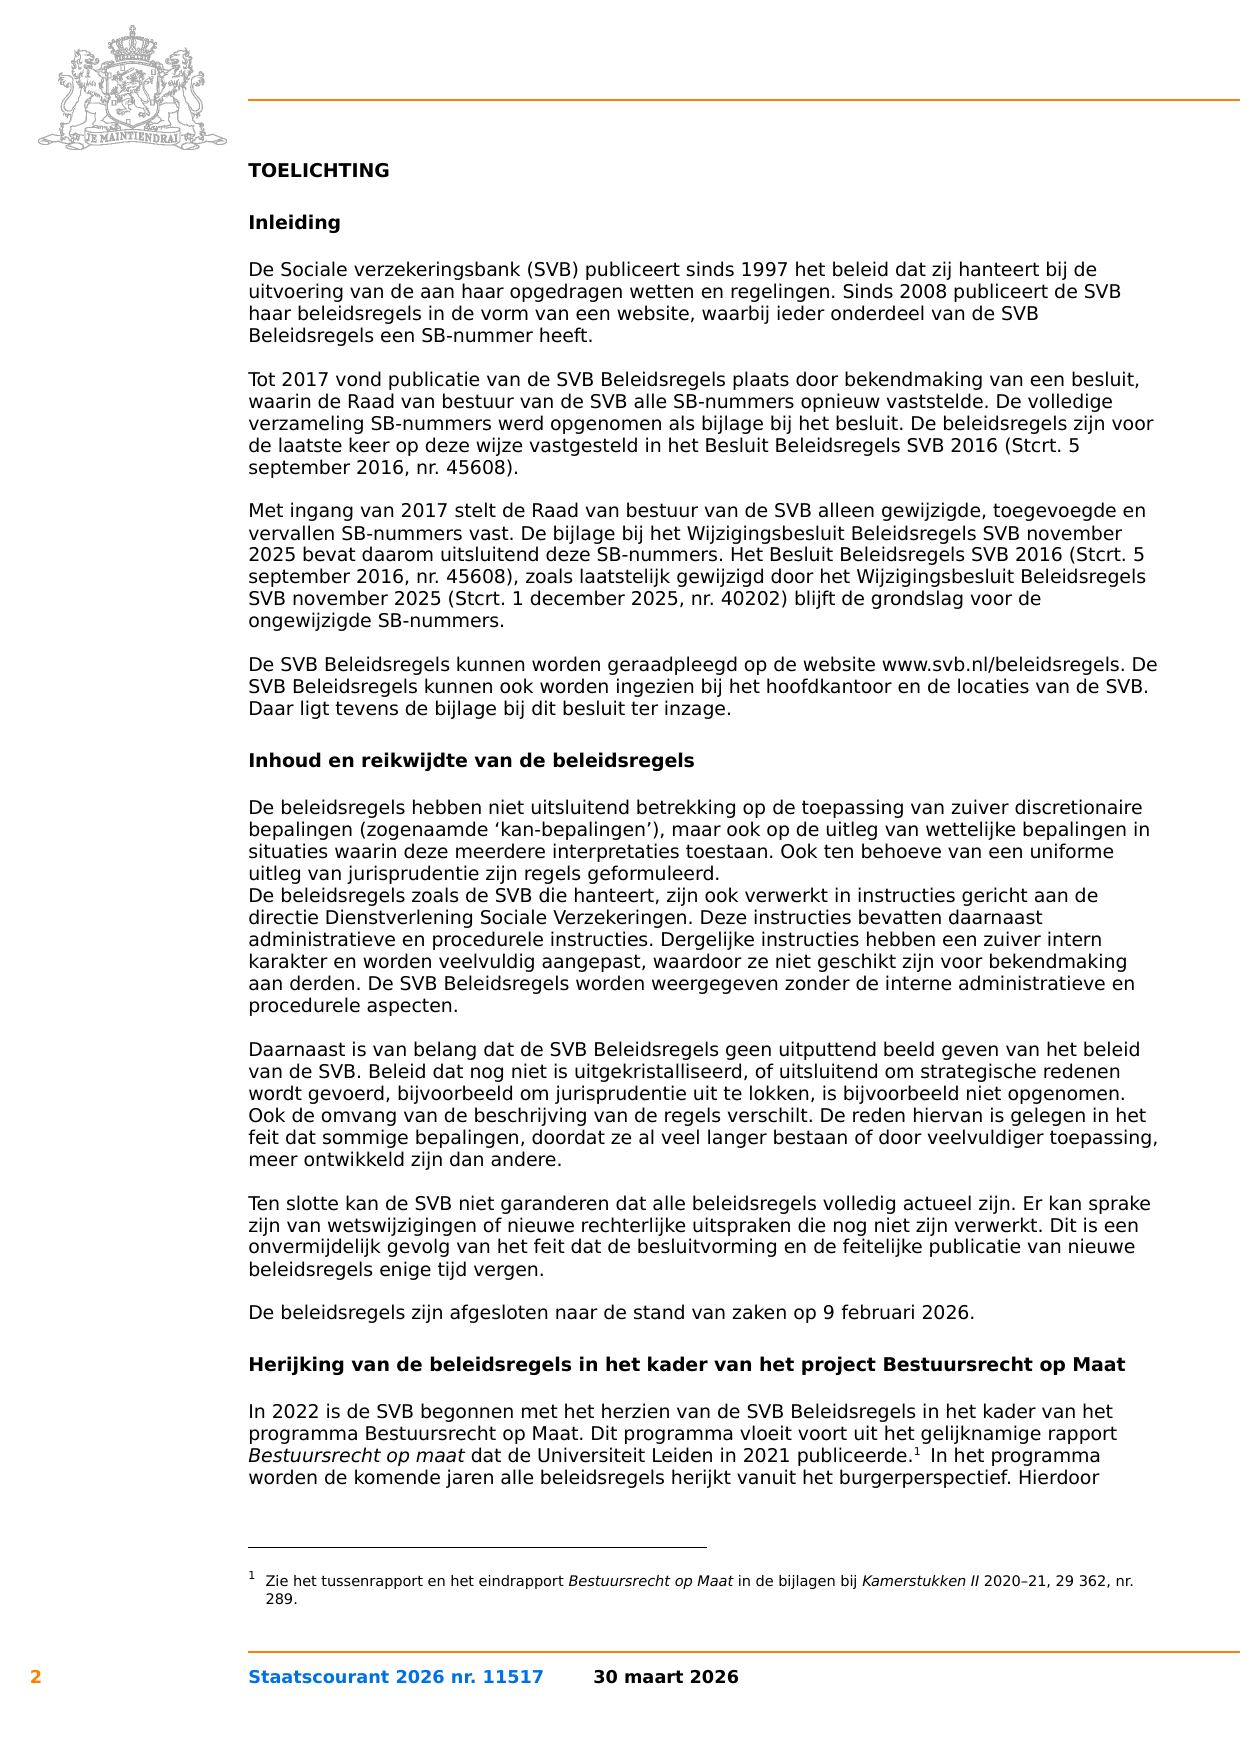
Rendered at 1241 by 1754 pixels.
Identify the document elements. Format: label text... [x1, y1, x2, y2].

subtitle TOELICHTING [248, 160, 1163, 182]
picture [38, 25, 227, 150]
subtitle Inleiding [248, 212, 1163, 234]
subtitle Herijking van de beleidsregels in het kader van het project Bestuursrecht op Maat [248, 1354, 1163, 1376]
text Ten slotte kan de SVB niet garanderen dat alle beleidsregels volledig actueel zijn. Er kan sprake zijn van wetswijzigingen of nieuwe rechterlijke uitspraken die nog niet zijn verwerkt. Dit is een onvermijdelijk gevolg van het feit dat de besluitvorming en de feitelijke publicatie van nieuwe beleidsregels enige tijd vergen. [248, 1192, 1163, 1280]
text De beleidsregels zoals de SVB die hanteert, zijn ook verwerkt in instructies gericht aan de directie Dienstverlening Sociale Verzekeringen. Deze instructies bevatten daarnaast administratieve en procedurele instructies. Dergelijke instructies hebben een zuiver intern karakter en worden veelvuldig aangepast, waardoor ze niet geschikt zijn voor bekendmaking aan derden. De SVB Beleidsregels worden weergegeven zonder de interne administratieve en procedurele aspecten. [248, 885, 1163, 1017]
text De beleidsregels zijn afgesloten naar de stand van zaken op 9 februari 2026. [248, 1302, 1163, 1324]
text De beleidsregels hebben niet uitsluitend betrekking op de toepassing van zuiver discretionaire bepalingen (zogenaamde ‘kan-bepalingen’), maar ook op de uitleg van wettelijke bepalingen in situaties waarin deze meerdere interpretaties toestaan. Ook ten behoeve van een uniforme uitleg van jurisprudentie zijn regels geformuleerd. [248, 797, 1163, 885]
text In 2022 is de SVB begonnen met het herzien van de SVB Beleidsregels in het kader van het programma Bestuursrecht op Maat. Dit programma vloeit voort uit het gelijknamige rapport Bestuursrecht op maat dat de Universiteit Leiden in 2021 publiceerde. In het programma worden de komende jaren alle beleidsregels herijkt vanuit het burgerperspectief. Hierdoor [248, 1401, 1163, 1489]
text Tot 2017 vond publicatie van de SVB Beleidsregels plaats door bekendmaking van een besluit, waarin de Raad van bestuur van de SVB alle SB-nummers opnieuw vaststelde. De volledige verzameling SB-nummers werd opgenomen als bijlage bij het besluit. De beleidsregels zijn voor de laatste keer op deze wijze vastgesteld in het Besluit Beleidsregels SVB 2016 (Stcrt. 5 september 2016, nr. 45608). [248, 369, 1163, 478]
subtitle Inhoud en reikwijdte van de beleidsregels [248, 750, 1163, 772]
text Zie het tussenrapport en het eindrapport Bestuursrecht op Maat in de bijlagen bij Kamerstukken II 2020–21, 29 362, nr. 289. [248, 1569, 1163, 1608]
text Met ingang van 2017 stelt de Raad van bestuur van de SVB alleen gewijzigde, toegevoegde en vervallen SB-nummers vast. De bijlage bij het Wijzigingsbesluit Beleidsregels SVB november 2025 bevat daarom uitsluitend deze SB-nummers. Het Besluit Beleidsregels SVB 2016 (Stcrt. 5 september 2016, nr. 45608), zoals laatstelijk gewijzigd door het Wijzigingsbesluit Beleidsregels SVB november 2025 (Stcrt. 1 december 2025, nr. 40202) blijft de grondslag voor de ongewijzigde SB-nummers. [248, 500, 1163, 632]
text De SVB Beleidsregels kunnen worden geraadpleegd op de website www.svb.nl/beleidsregels. De SVB Beleidsregels kunnen ook worden ingezien bij het hoofdkantoor en de locaties van de SVB. Daar ligt tevens de bijlage bij dit besluit ter inzage. [248, 654, 1163, 720]
text De Sociale verzekeringsbank (SVB) publiceert sinds 1997 het beleid dat zij hanteert bij de uitvoering van de aan haar opgedragen wetten en regelingen. Sinds 2008 publiceert de SVB haar beleidsregels in de vorm van een website, waarbij ieder onderdeel van de SVB Beleidsregels een SB-nummer heeft. [248, 259, 1163, 347]
text Daarnaast is van belang dat de SVB Beleidsregels geen uitputtend beeld geven van het beleid van de SVB. Beleid dat nog niet is uitgekristalliseerd, of uitsluitend om strategische redenen wordt gevoerd, bijvoorbeeld om jurisprudentie uit te lokken, is bijvoorbeeld niet opgenomen. Ook de omvang van de beschrijving van de regels verschilt. De reden hiervan is gelegen in het feit dat sommige bepalingen, doordat ze al veel langer bestaan of door veelvuldiger toepassing, meer ontwikkeld zijn dan andere. [248, 1039, 1163, 1171]
